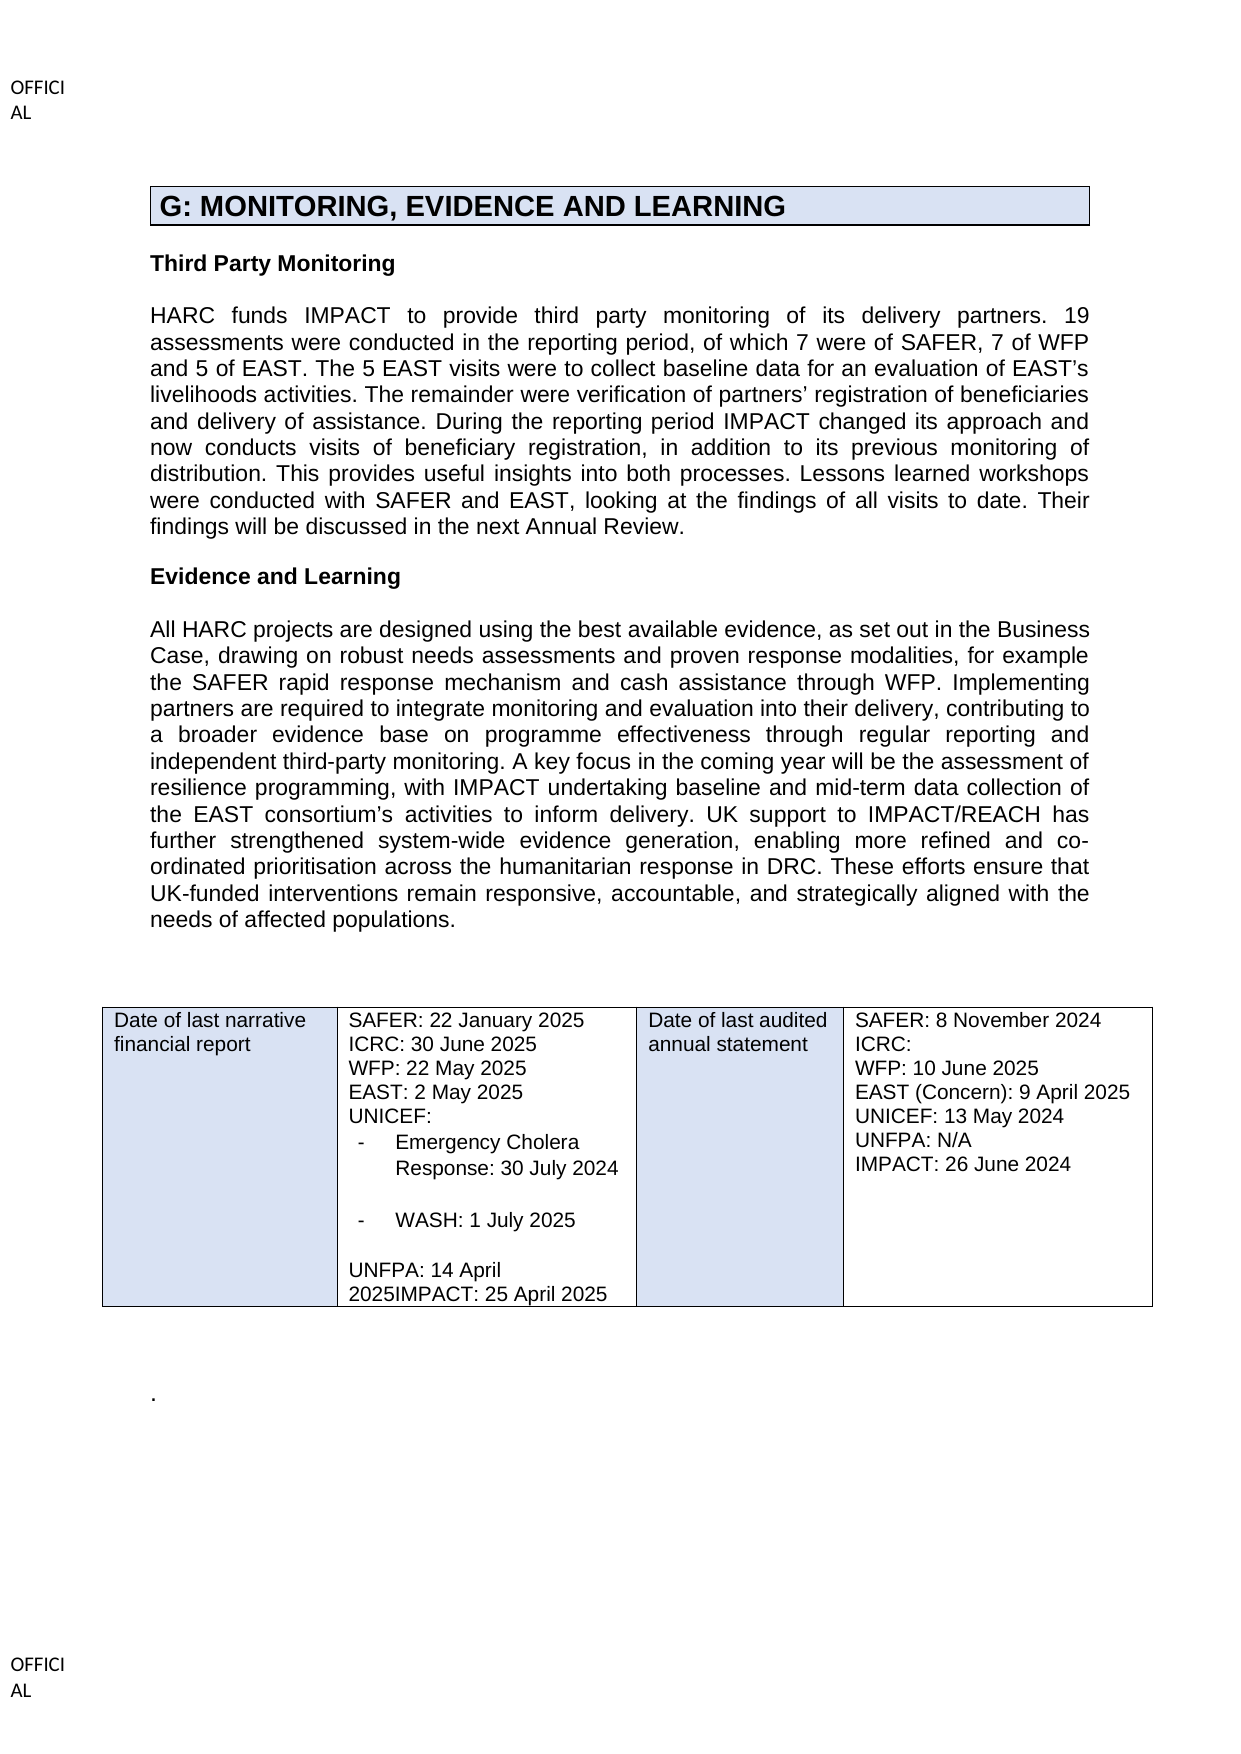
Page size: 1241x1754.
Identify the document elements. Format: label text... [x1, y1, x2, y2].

table_header SAFER: 22 January 2025 ICRC: 30 June 2025 WFP: 22 May 2025 EAST: 2 May 2025 UNICEF: Emergency Cholera Response: 30 July 2024 WASH: 1 July 2025 UNFPA: 14 April 2025IMPACT: 25 April 2025 [338, 1008, 636, 1306]
table_header Date of last narrative financial report [103, 1008, 337, 1306]
table_header Date of last audited annual statement [637, 1008, 843, 1306]
text . [150, 1378, 1090, 1407]
text Evidence and Learning [150, 563, 1090, 590]
table_header SAFER: 8 November 2024 ICRC: WFP: 10 June 2025 EAST (Concern): 9 April 2025 UNICEF: 13 May 2024 UNFPA: N/A IMPACT: 26 June 2024 [844, 1008, 1152, 1306]
text G: MONITORING, EVIDENCE AND LEARNING [151, 187, 1089, 224]
text HARC funds IMPACT to provide third party monitoring of its delivery partners. 19 assessments were conducted in the reporting period, of which 7 were of SAFER, 7 of WFP and 5 of EAST. The 5 EAST visits were to collect baseline data for an evaluation of EAST’s livelihoods activities. The remainder were verification of partners’ registration of beneficiaries and delivery of assistance. During the reporting period IMPACT changed its approach and now conducts visits of beneficiary registration, in addition to its previous monitoring of distribution. This provides useful insights into both processes. Lessons learned workshops were conducted with SAFER and EAST, looking at the findings of all visits to date. Their findings will be discussed in the next Annual Review. [150, 302, 1090, 539]
text All HARC projects are designed using the best available evidence, as set out in the Business Case, drawing on robust needs assessments and proven response modalities, for example the SAFER rapid response mechanism and cash assistance through WFP. Implementing partners are required to integrate monitoring and evaluation into their delivery, contributing to a broader evidence base on programme effectiveness through regular reporting and independent third-party monitoring. A key focus in the coming year will be the assessment of resilience programming, with IMPACT undertaking baseline and mid-term data collection of the EAST consortium’s activities to inform delivery. UK support to IMPACT/REACH has further strengthened system-wide evidence generation, enabling more refined and co-ordinated prioritisation across the humanitarian response in DRC. These efforts ensure that UK-funded interventions remain responsive, accountable, and strategically aligned with the needs of affected populations. [150, 616, 1090, 932]
text Third Party Monitoring [150, 249, 1090, 276]
